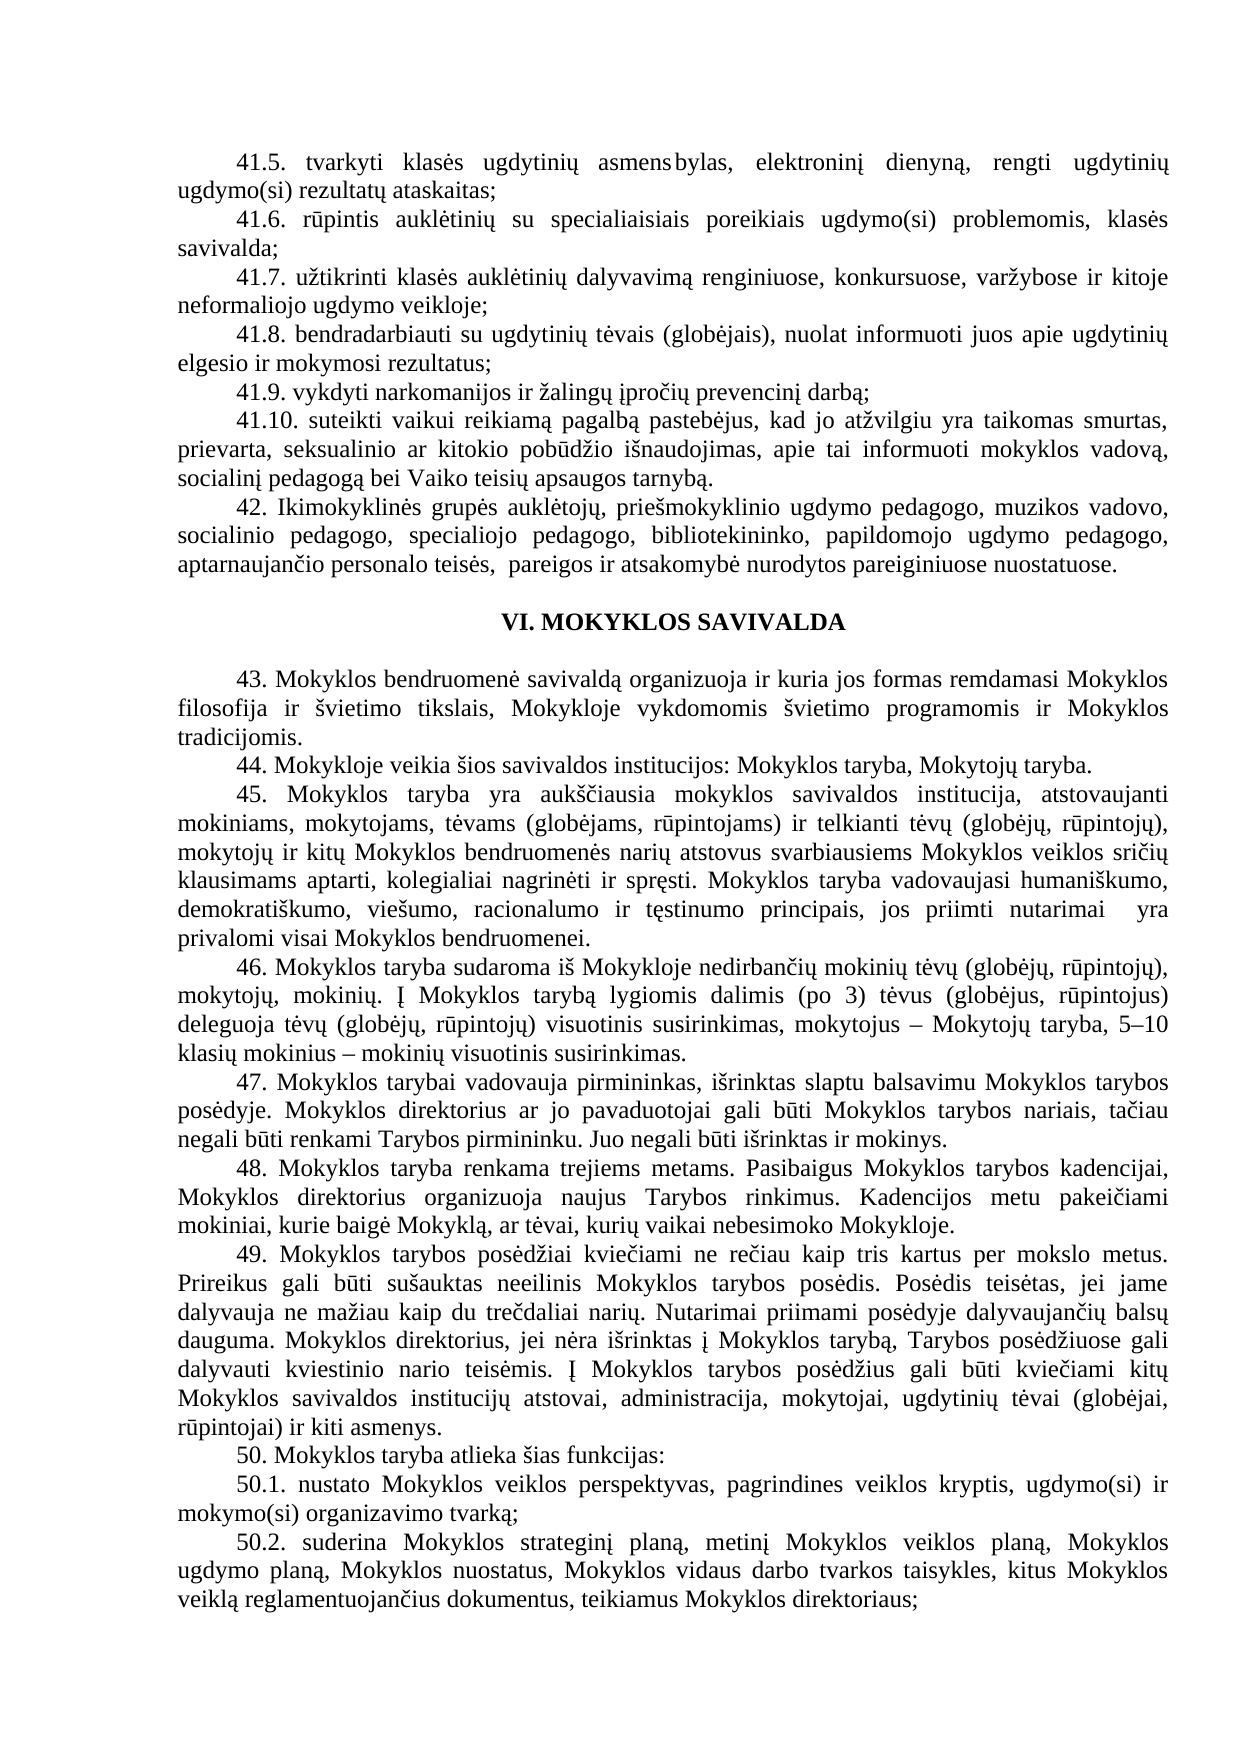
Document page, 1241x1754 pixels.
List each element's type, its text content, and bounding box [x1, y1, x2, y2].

text 43. Mokyklos bendruomenė savivaldą organizuoja ir kuria jos formas remdamasi Mokyklos filosofija ir švietimo tikslais, Mokykloje vykdomomis švietimo programomis ir Mokyklos tradicijomis. [177, 664, 1169, 751]
text 41.10. suteikti vaikui reikiamą pagalbą pastebėjus, kad jo atžvilgiu yra taikomas smurtas, prievarta, seksualinio ar kitokio pobūdžio išnaudojimas, apie tai informuoti mokyklos vadovą, socialinį pedagogą bei Vaiko teisių apsaugos tarnybą. [177, 406, 1169, 492]
text 41.9. vykdyti narkomanijos ir žalingų įpročių prevencinį darbą; [177, 377, 1169, 406]
text 41.6. rūpintis auklėtinių su specialiaisiais poreikiais ugdymo(si) problemomis, klasės savivalda; [177, 204, 1169, 262]
text VI. MOKYKLOS SAVIVALDA [177, 607, 1169, 636]
text 44. Mokykloje veikia šios savivaldos institucijos: Mokyklos taryba, Mokytojų taryba. [177, 751, 1169, 779]
text 50.1. nustato Mokyklos veiklos perspektyvas, pagrindines veiklos kryptis, ugdymo(si) ir mokymo(si) organizavimo tvarką; [177, 1469, 1169, 1527]
text 48. Mokyklos taryba renkama trejiems metams. Pasibaigus Mokyklos tarybos kadencijai, Mokyklos direktorius organizuoja naujus Tarybos rinkimus. Kadencijos metu pakeičiami mokiniai, kurie baigė Mokyklą, ar tėvai, kurių vaikai nebesimoko Mokykloje. [177, 1153, 1169, 1239]
text 41.7. užtikrinti klasės auklėtinių dalyvavimą renginiuose, konkursuose, varžybose ir kitoje neformaliojo ugdymo veikloje; [177, 262, 1169, 319]
text 46. Mokyklos taryba sudaroma iš Mokykloje nedirbančių mokinių tėvų (globėjų, rūpintojų), mokytojų, mokinių. Į Mokyklos tarybą lygiomis dalimis (po 3) tėvus (globėjus, rūpintojus) deleguoja tėvų (globėjų, rūpintojų) visuotinis susirinkimas, mokytojus – Mokytojų taryba, 5–10 klasių mokinius – mokinių visuotinis susirinkimas. [177, 952, 1169, 1067]
text 50. Mokyklos taryba atlieka šias funkcijas: [177, 1441, 1169, 1469]
text 47. Mokyklos tarybai vadovauja pirmininkas, išrinktas slaptu balsavimu Mokyklos tarybos posėdyje. Mokyklos direktorius ar jo pavaduotojai gali būti Mokyklos tarybos nariais, tačiau negali būti renkami Tarybos pirmininku. Juo negali būti išrinktas ir mokinys. [177, 1067, 1169, 1153]
text 41.8. bendradarbiauti su ugdytinių tėvais (globėjais), nuolat informuoti juos apie ugdytinių elgesio ir mokymosi rezultatus; [177, 319, 1169, 377]
text 41.5. tvarkyti klasės ugdytinių asmens bylas, elektroninį dienyną, rengti ugdytinių ugdymo(si) rezultatų ataskaitas; [177, 147, 1169, 204]
text 42. Ikimokyklinės grupės auklėtojų, priešmokyklinio ugdymo pedagogo, muzikos vadovo, socialinio pedagogo, specialiojo pedagogo, bibliotekininko, papildomojo ugdymo pedagogo, aptarnaujančio personalo teisės, pareigos ir atsakomybė nurodytos pareiginiuose nuostatuose. [177, 492, 1169, 578]
text 45. Mokyklos taryba yra aukščiausia mokyklos savivaldos institucija, atstovaujanti mokiniams, mokytojams, tėvams (globėjams, rūpintojams) ir telkianti tėvų (globėjų, rūpintojų), mokytojų ir kitų Mokyklos bendruomenės narių atstovus svarbiausiems Mokyklos veiklos sričių klausimams aptarti, kolegialiai nagrinėti ir spręsti. Mokyklos taryba vadovaujasi humaniškumo, demokratiškumo, viešumo, racionalumo ir tęstinumo principais, jos priimti nutarimai yra privalomi visai Mokyklos bendruomenei. [177, 779, 1169, 952]
text 50.2. suderina Mokyklos strateginį planą, metinį Mokyklos veiklos planą, Mokyklos ugdymo planą, Mokyklos nuostatus, Mokyklos vidaus darbo tvarkos taisykles, kitus Mokyklos veiklą reglamentuojančius dokumentus, teikiamus Mokyklos direktoriaus; [177, 1527, 1169, 1613]
text 49. Mokyklos tarybos posėdžiai kviečiami ne rečiau kaip tris kartus per mokslo metus. Prireikus gali būti sušauktas neeilinis Mokyklos tarybos posėdis. Posėdis teisėtas, jei jame dalyvauja ne mažiau kaip du trečdaliai narių. Nutarimai priimami posėdyje dalyvaujančių balsų dauguma. Mokyklos direktorius, jei nėra išrinktas į Mokyklos tarybą, Tarybos posėdžiuose gali dalyvauti kviestinio nario teisėmis. Į Mokyklos tarybos posėdžius gali būti kviečiami kitų Mokyklos savivaldos institucijų atstovai, administracija, mokytojai, ugdytinių tėvai (globėjai, rūpintojai) ir kiti asmenys. [177, 1239, 1169, 1441]
